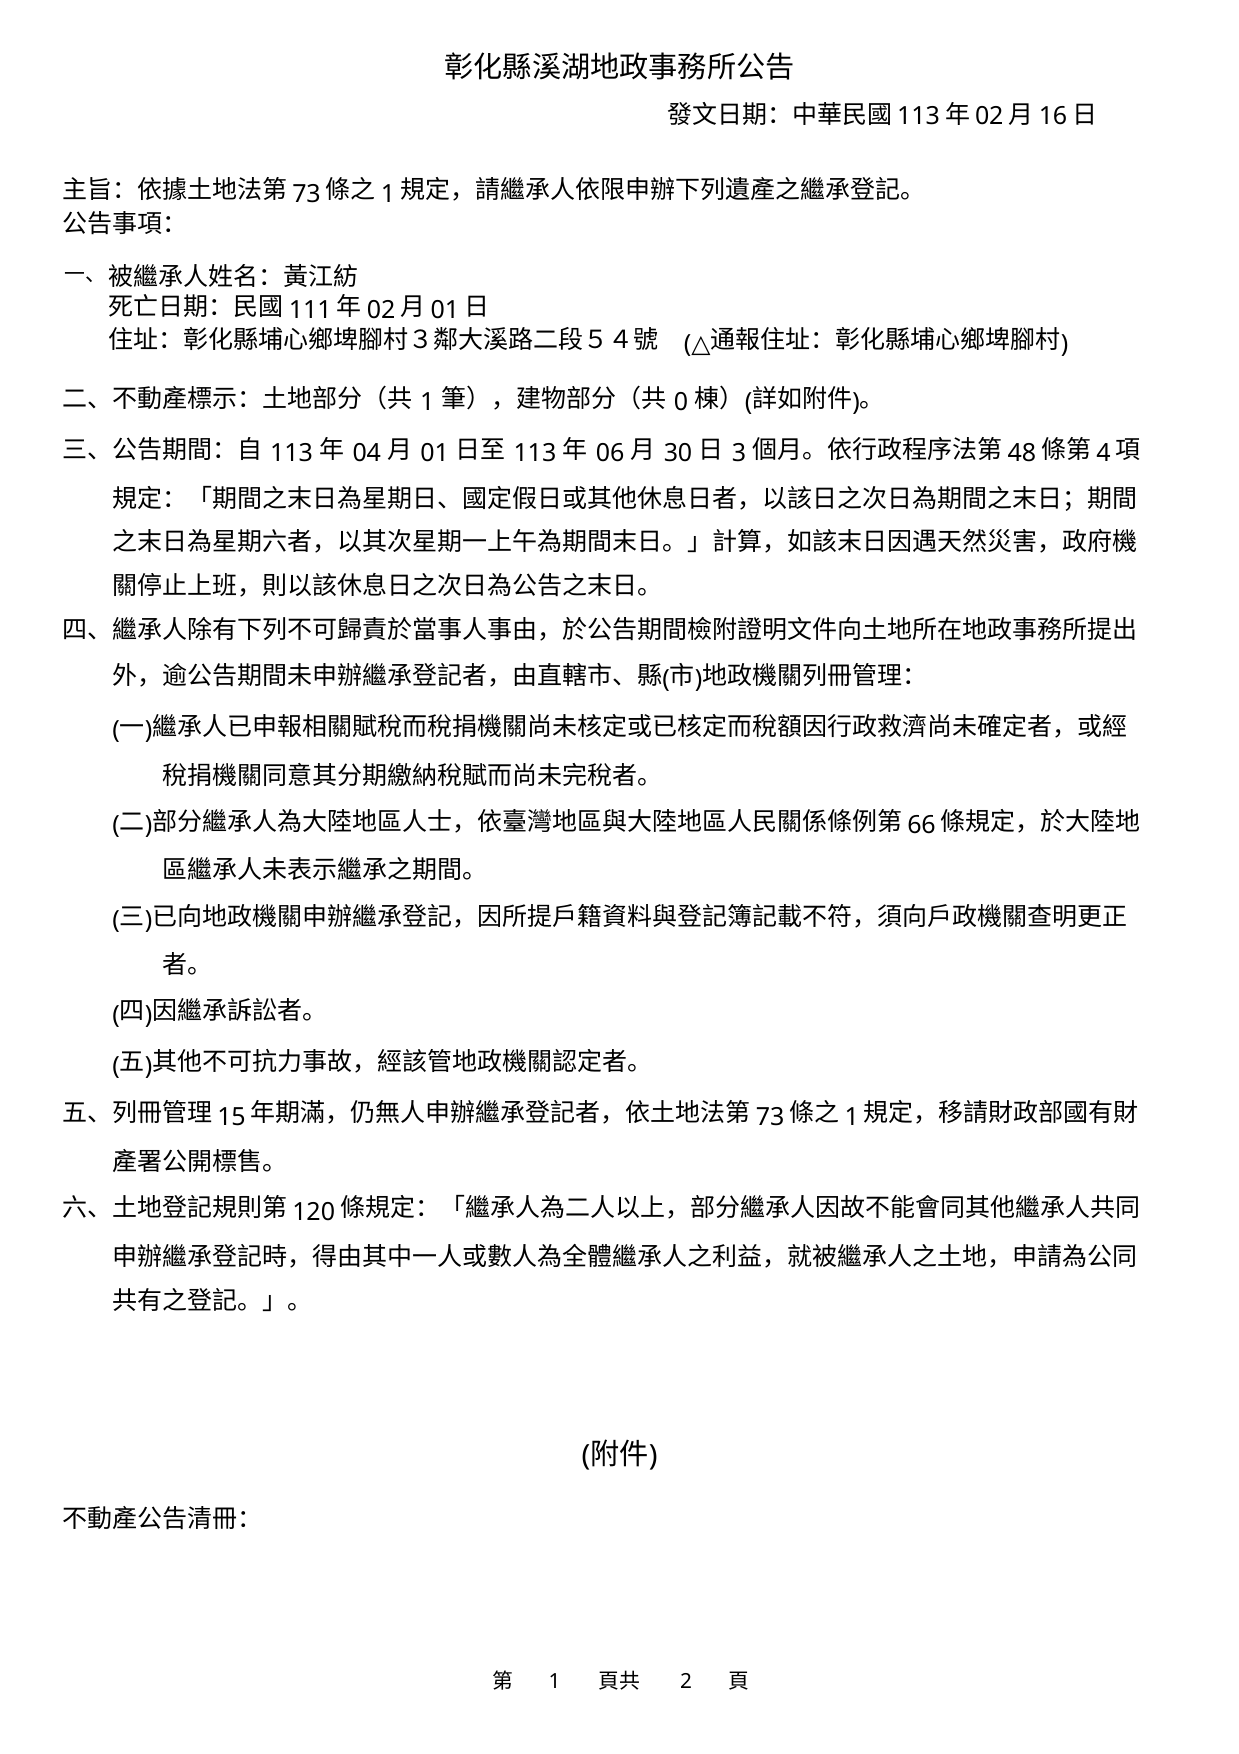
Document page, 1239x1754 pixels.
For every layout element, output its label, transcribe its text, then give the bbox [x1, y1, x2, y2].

table_cell 不動產公告清冊： [62, 1485, 1177, 1557]
table_cell [1177, 384, 1239, 1383]
table_cell [0, 135, 62, 176]
table_cell [62, 95, 109, 135]
table_cell [1177, 314, 1239, 384]
table_cell [718, 135, 759, 176]
table_cell 彰化縣溪湖地政事務所公告 [62, 41, 1177, 94]
table_cell [0, 1557, 62, 1661]
table_cell [0, 176, 62, 246]
table_cell [109, 1661, 482, 1701]
table_cell [718, 1383, 759, 1423]
table_cell 2 [653, 1661, 718, 1701]
table_header [759, 0, 1177, 41]
table_cell [483, 1557, 523, 1661]
table_cell [109, 1383, 482, 1423]
table_cell [759, 1661, 1177, 1701]
table_cell [1177, 1557, 1239, 1661]
table_cell [483, 95, 523, 135]
table_cell 被繼承人姓名：黃江紡 死亡日期：民國111年02月01日 住址：彰化縣埔心鄉埤腳村３鄰大溪路二段５４號 (△通報住址：彰化縣埔心鄉埤腳村) [109, 263, 1177, 384]
table_cell [0, 384, 62, 1383]
table_cell [62, 1383, 109, 1423]
table_header [62, 0, 109, 41]
table_cell [523, 95, 585, 135]
table_cell [718, 1557, 759, 1661]
table_cell [1177, 176, 1239, 246]
table_cell [653, 1557, 667, 1661]
table_cell [62, 314, 109, 384]
table_header [718, 0, 759, 41]
table_cell (附件) [62, 1424, 1177, 1485]
table_cell [759, 1383, 1177, 1423]
table_cell 第 [483, 1661, 523, 1701]
table_cell 1 [523, 1661, 585, 1701]
table_cell [0, 1485, 62, 1557]
table_cell 頁共 [585, 1661, 653, 1701]
table_cell 一、 [62, 263, 109, 313]
table_cell [109, 135, 482, 176]
table_cell 頁 [718, 1661, 759, 1701]
table_header [483, 0, 523, 41]
table_cell [1177, 1661, 1239, 1701]
table_cell [1177, 263, 1239, 313]
table_cell [109, 95, 482, 135]
table_cell [62, 1661, 109, 1701]
table_cell [1177, 135, 1239, 176]
table_cell [585, 95, 653, 135]
table_cell [585, 1557, 653, 1661]
table_cell [1177, 1383, 1239, 1423]
table_cell [667, 1383, 718, 1423]
table_cell [523, 135, 585, 176]
table_cell 主旨：依據土地法第73條之1規定，請繼承人依限申辦下列遺產之繼承登記。 公告事項： [62, 176, 1177, 262]
table_cell [0, 95, 62, 135]
table_cell [62, 1557, 109, 1661]
table_cell [0, 246, 62, 262]
table_header [109, 0, 482, 41]
table_cell [667, 1557, 718, 1661]
table_header [523, 0, 585, 41]
table_cell [483, 135, 523, 176]
table_cell [653, 1383, 667, 1423]
table_cell [0, 1383, 62, 1423]
table_cell [759, 135, 1177, 176]
table_cell [653, 135, 667, 176]
table_cell [523, 1557, 585, 1661]
table_cell [0, 314, 62, 384]
table_cell [523, 1383, 585, 1423]
table_cell [109, 1557, 482, 1661]
table_header [585, 0, 653, 41]
table_cell [585, 135, 653, 176]
table_cell [585, 1383, 653, 1423]
table_cell [653, 95, 667, 135]
table_cell 發文日期：中華民國113年02月16日 [667, 95, 1177, 135]
table_cell [0, 41, 62, 94]
table_header [653, 0, 667, 41]
table_cell [1177, 1485, 1239, 1557]
table_cell [759, 1557, 1177, 1661]
table_header [667, 0, 718, 41]
table_header [0, 0, 62, 41]
table_cell [62, 135, 109, 176]
table_cell [1177, 95, 1239, 135]
table_cell [483, 1383, 523, 1423]
table_cell [0, 263, 62, 313]
table_cell [1177, 1424, 1239, 1485]
table_cell [667, 135, 718, 176]
table_header [1177, 0, 1239, 41]
table_cell [0, 1424, 62, 1485]
table_cell [0, 1661, 62, 1701]
table_cell [1177, 246, 1239, 262]
table_cell 二、不動產標示：土地部分（共 1 筆），建物部分（共 0 棟）(詳如附件)。 三、公告期間：自 113 年 04 月 01 日至 113 年 06 月 30 日 3 個月。依行政程序法第48條第4項 規定：「期間之末日為星期日、國定假日或其他休息日者，以該日之次日為期間之末日；期間 之末日為星期六者，以其次星期一上午為期間末日。」計算，如該末日因遇天然災害，政府機 關停止上班，則以該休息日之次日為公告之末日。 四、繼承人除有下列不可歸責於當事人事由，於公告期間檢附證明文件向土地所在地政事務所提出 外，逾公告期間未申辦繼承登記者，由直轄市、縣(市)地政機關列冊管理： (一)繼承人已申報相關賦稅而稅捐機關尚未核定或已核定而稅額因行政救濟尚未確定者，或經 稅捐機關同意其分期繳納稅賦而尚未完稅者。 (二)部分繼承人為大陸地區人士，依臺灣地區與大陸地區人民關係條例第66條規定，於大陸地 區繼承人未表示繼承之期間。 (三)已向地政機關申辦繼承登記，因所提戶籍資料與登記簿記載不符，須向戶政機關查明更正 者。 (四)因繼承訴訟者。 (五)其他不可抗力事故，經該管地政機關認定者。 五、列冊管理15年期滿，仍無人申辦繼承登記者，依土地法第73條之1規定，移請財政部國有財 產署公開標售。 六、土地登記規則第120條規定：「繼承人為二人以上，部分繼承人因故不能會同其他繼承人共同 申辦繼承登記時，得由其中一人或數人為全體繼承人之利益，就被繼承人之土地，申請為公同 共有之登記。」。 [62, 384, 1177, 1383]
table_cell [1177, 41, 1239, 94]
